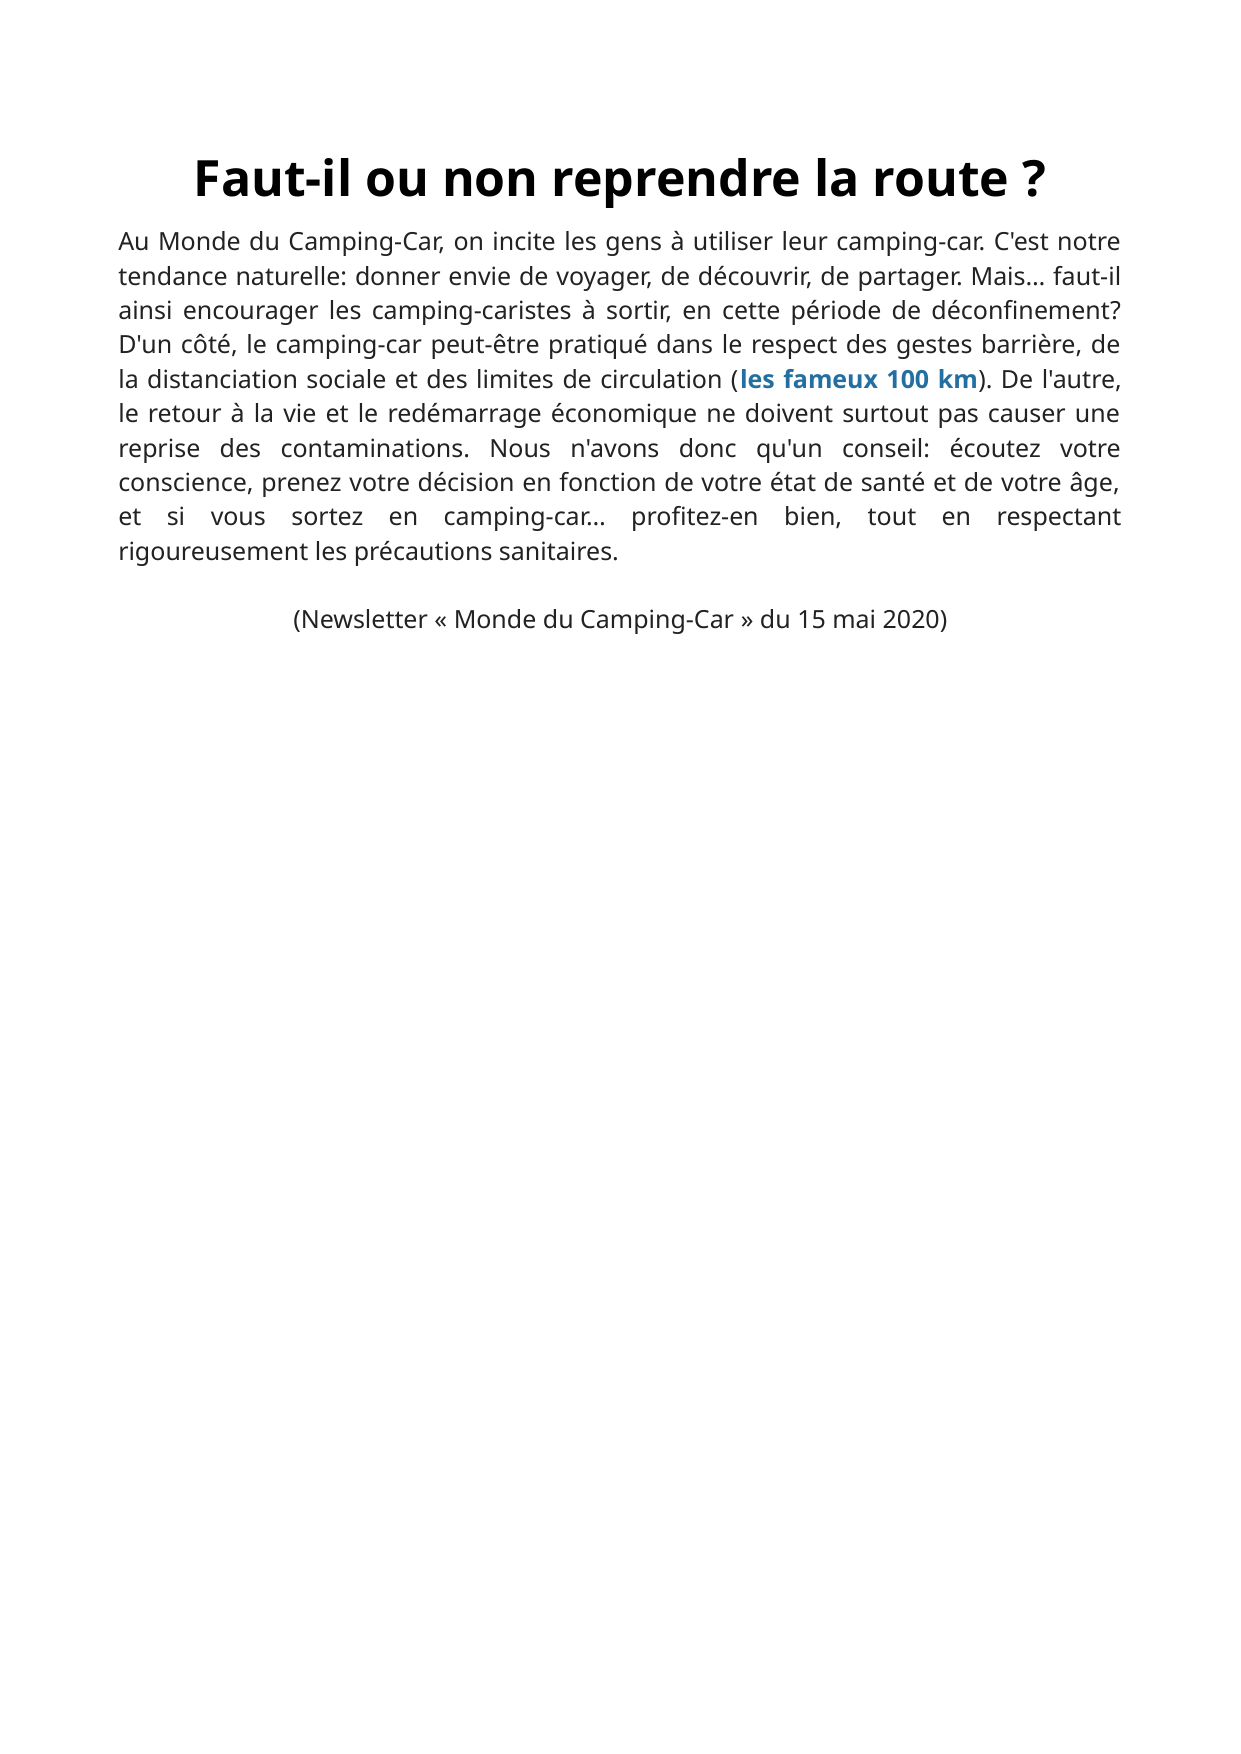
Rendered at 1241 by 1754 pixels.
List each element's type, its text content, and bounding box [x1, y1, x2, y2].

subtitle Faut-il ou non reprendre la route ? [118, 143, 1122, 211]
table_header Au Monde du Camping-Car, on incite les gens à utiliser leur camping-car. C'est notre tendance naturelle: donner envie de voyager, de découvrir, de partager. Mais… faut-il ainsi encourager les camping-caristes à sortir, en cette période de déconfinement? D'un côté, le camping-car peut-être pratiqué dans le respect des gestes barrière, de la distanciation sociale et des limites de circulation (les fameux 100 km). De l'autre, le retour à la vie et le redémarrage économique ne doivent surtout pas causer une reprise des contaminations. Nous n'avons donc qu'un conseil: écoutez votre conscience, prenez votre décision en fonction de votre état de santé et de votre âge, et si vous sortez en camping-car… profitez-en bien, tout en respectant rigoureusement les précautions sanitaires. (Newsletter « Monde du Camping-Car » du 15 mai 2020) [118, 224, 1122, 671]
